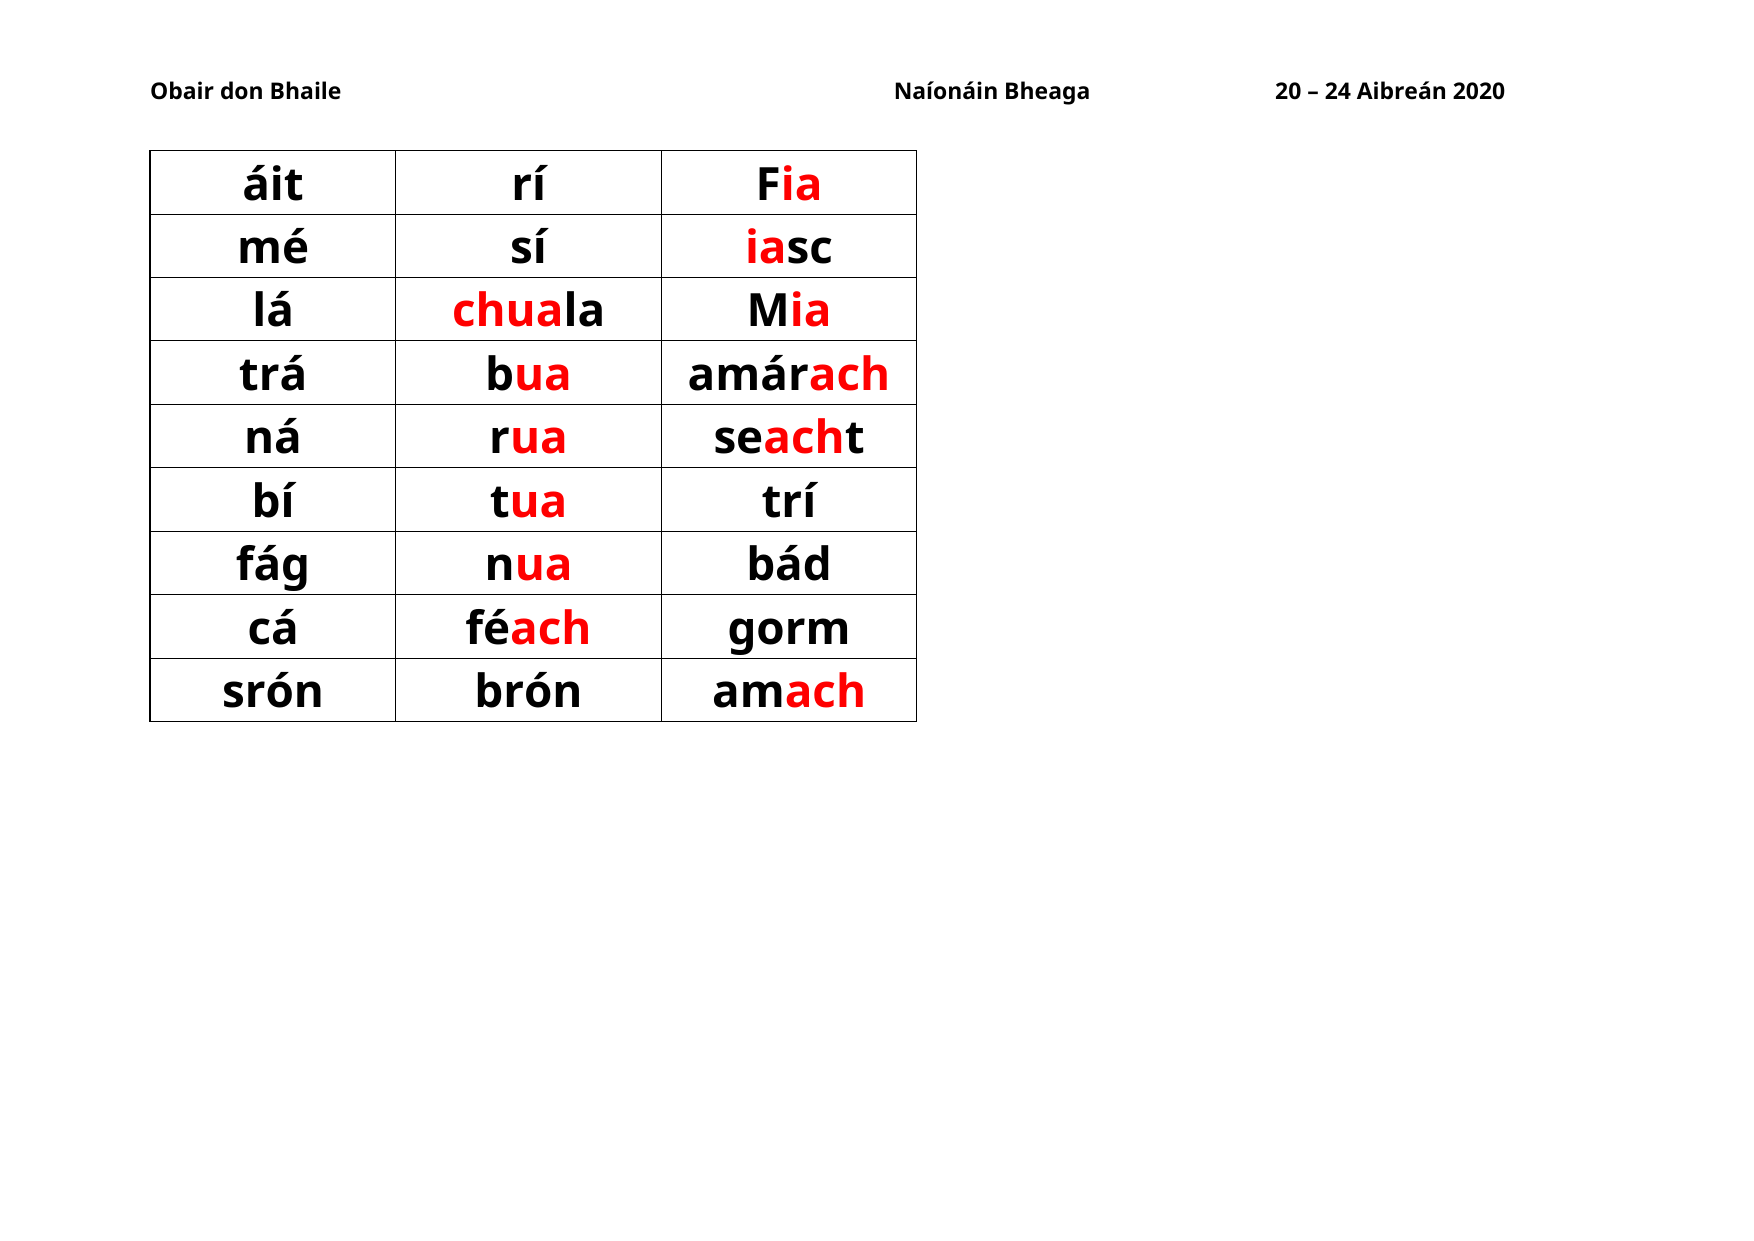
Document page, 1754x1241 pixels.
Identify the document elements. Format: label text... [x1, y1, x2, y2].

table_cell féach [396, 595, 661, 657]
table_cell brón [396, 659, 661, 721]
table_cell srón [151, 659, 395, 721]
table_cell rua [396, 405, 661, 467]
table_cell bí [151, 468, 395, 531]
table_cell seacht [662, 405, 916, 467]
table_cell fág [151, 532, 395, 594]
table_cell lá [151, 278, 395, 340]
table_cell sí [396, 215, 661, 277]
table_cell áit [151, 151, 395, 213]
table_cell amach [662, 659, 916, 721]
table_cell nua [396, 532, 661, 594]
table_cell ná [151, 405, 395, 467]
table_cell Fia [662, 151, 916, 213]
table_cell gorm [662, 595, 916, 657]
table_cell Mia [662, 278, 916, 340]
table_cell chuala [396, 278, 661, 340]
table_cell trí [662, 468, 916, 531]
table_cell cá [151, 595, 395, 657]
table_cell iasc [662, 215, 916, 277]
table_cell bua [396, 341, 661, 404]
table_cell amárach [662, 341, 916, 404]
table_cell mé [151, 215, 395, 277]
table_cell rí [396, 151, 661, 213]
table_cell bád [662, 532, 916, 594]
table_cell tua [396, 468, 661, 531]
table_cell trá [151, 341, 395, 404]
